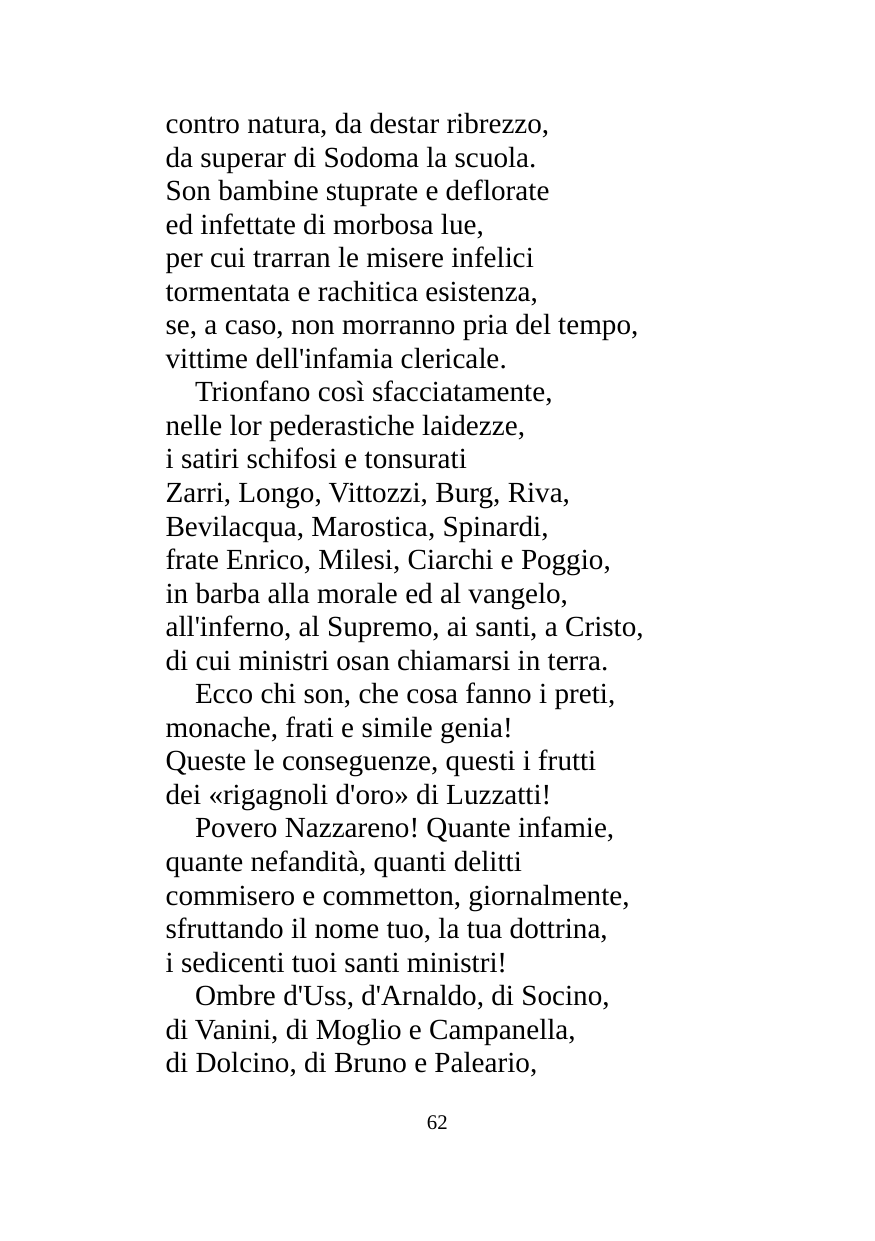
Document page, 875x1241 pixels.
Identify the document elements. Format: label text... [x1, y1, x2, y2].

text Ombre d'Uss, d'Arnaldo, di Socino, di Vanini, di Moglio e Campanella, di Dolcino, di Bruno e Paleario, [165, 978, 768, 1079]
text contro natura, da destar ribrezzo, da superar di Sodoma la scuola. Son bambine stuprate e deflorate ed infettate di morbosa lue, per cui trarran le misere infelici tormentata e rachitica esistenza, se, a caso, non morranno pria del tempo, vittime dell'infamia clericale. [165, 106, 768, 374]
text Povero Nazzareno! Quante infamie, quante nefandità, quanti delitti commisero e commetton, giornalmente, sfruttando il nome tuo, la tua dottrina, i sedicenti tuoi santi ministri! [165, 811, 768, 978]
text Trionfano così sfacciatamente, nelle lor pederastiche laidezze, i satiri schifosi e tonsurati Zarri, Longo, Vittozzi, Burg, Riva, Bevilacqua, Marostica, Spinardi, frate Enrico, Milesi, Ciarchi e Poggio, in barba alla morale ed al vangelo, all'inferno, al Supremo, ai santi, a Cristo, di cui ministri osan chiamarsi in terra. [165, 374, 768, 676]
text Ecco chi son, che cosa fanno i preti, monache, frati e simile genia! Queste le conseguenze, questi i frutti dei «rigagnoli d'oro» di Luzzatti! [165, 676, 768, 811]
